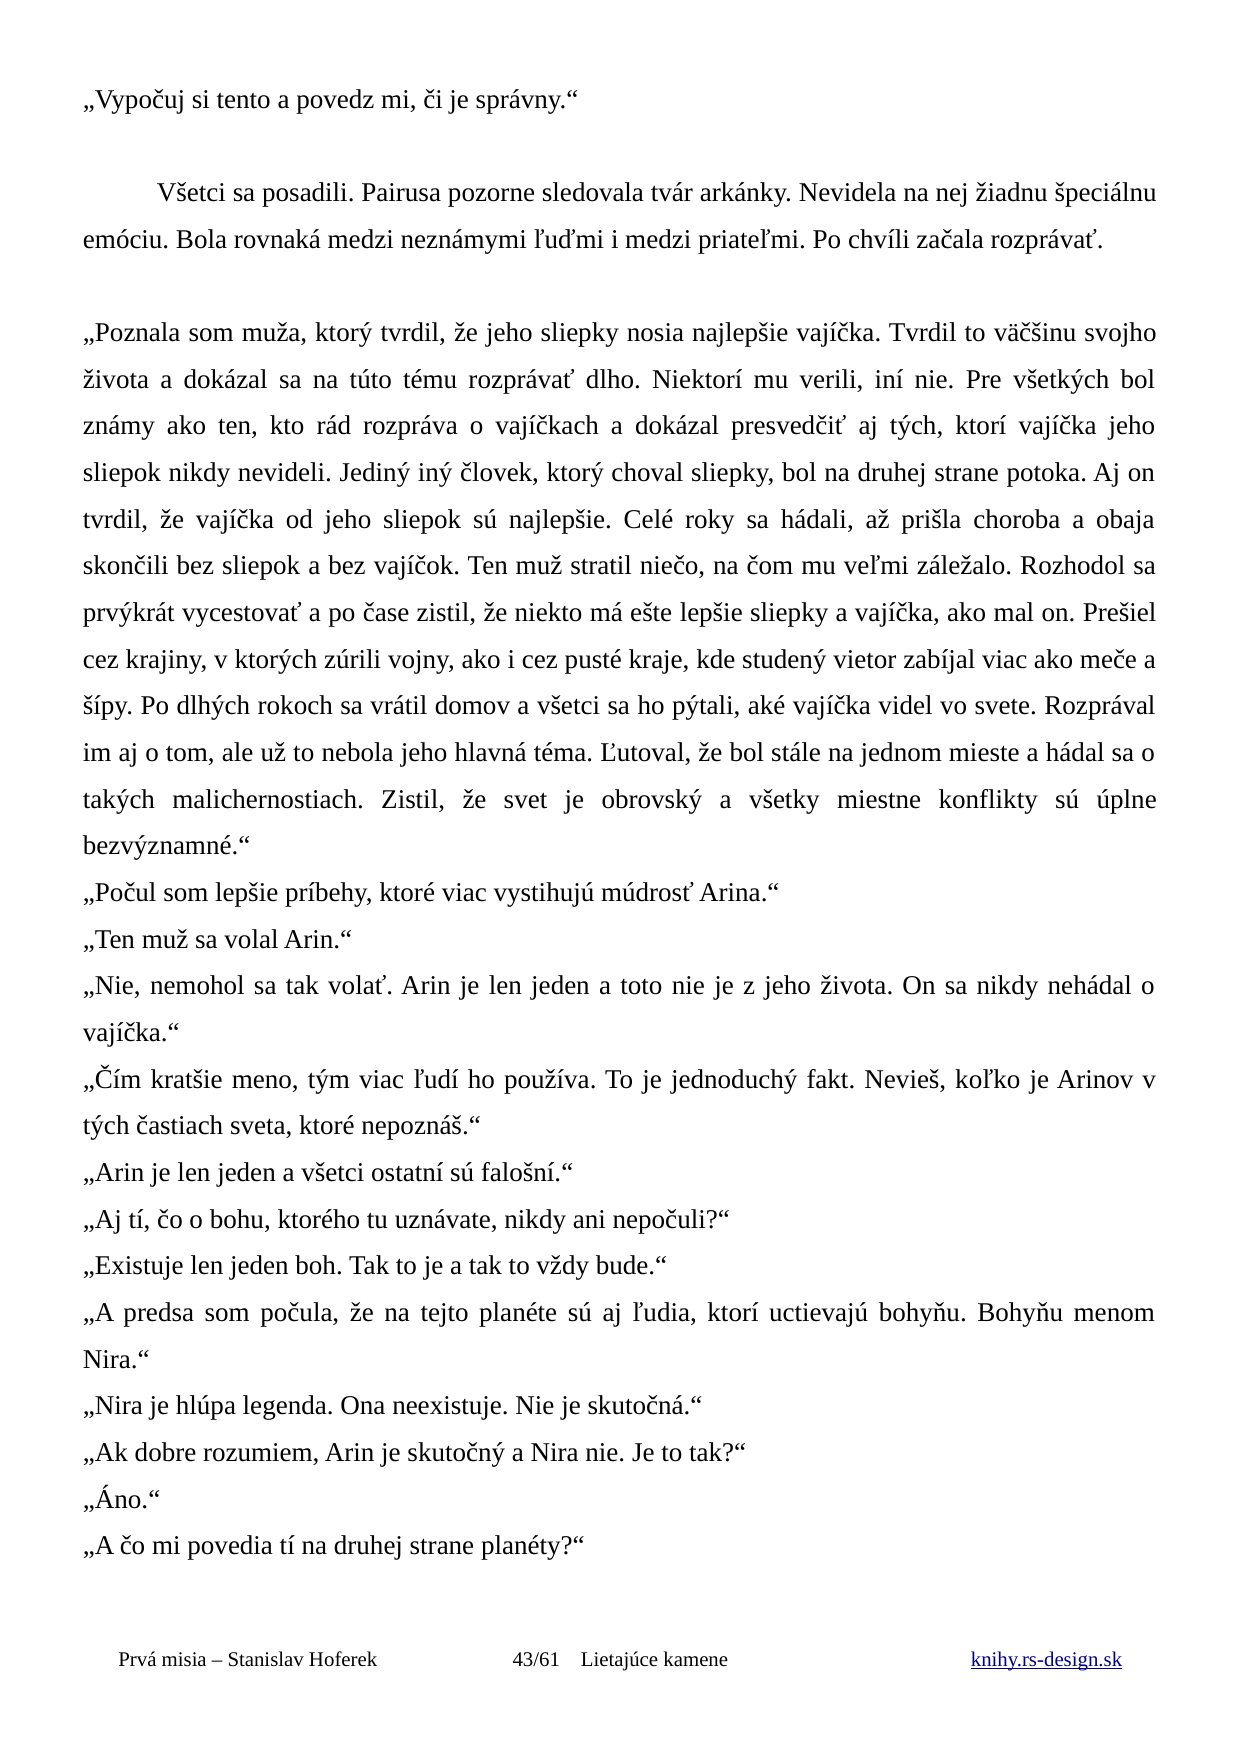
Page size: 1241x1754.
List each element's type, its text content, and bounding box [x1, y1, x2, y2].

text „A čo mi povedia tí na druhej strane planéty?“ [83, 1529, 1157, 1561]
text „Ak dobre rozumiem, Arin je skutočný a Nira nie. Je to tak?“ [83, 1436, 1157, 1467]
text „Čím kratšie meno, tým viac ľudí ho používa. To je jednoduchý fakt. Nevieš, koľko je Arinov v tých častiach sveta, ktoré nepoznáš.“ [83, 1063, 1157, 1141]
text „Áno.“ [83, 1483, 1157, 1514]
text „Aj tí, čo o bohu, ktorého tu uznávate, nikdy ani nepočuli?“ [83, 1203, 1157, 1234]
text Všetci sa posadili. Pairusa pozorne sledovala tvár arkánky. Nevidela na nej žiadnu špeciálnu emóciu. Bola rovnaká medzi neznámymi ľuďmi i medzi priateľmi. Po chvíli začala rozprávať. [83, 176, 1157, 254]
text „Nira je hlúpa legenda. Ona neexistuje. Nie je skutočná.“ [83, 1389, 1157, 1421]
text „A predsa som počula, že na tejto planéte sú aj ľudia, ktorí uctievajú bohyňu. Bohyňu menom Nira.“ [83, 1296, 1157, 1374]
text „Arin je len jeden a všetci ostatní sú falošní.“ [83, 1156, 1157, 1187]
text „Poznala som muža, ktorý tvrdil, že jeho sliepky nosia najlepšie vajíčka. Tvrdil to väčšinu svojho života a dokázal sa na túto tému rozprávať dlho. Niektorí mu verili, iní nie. Pre všetkých bol známy ako ten, kto rád rozpráva o vajíčkach a dokázal presvedčiť aj tých, ktorí vajíčka jeho sliepok nikdy nevideli. Jediný iný človek, ktorý choval sliepky, bol na druhej strane potoka. Aj on tvrdil, že vajíčka od jeho sliepok sú najlepšie. Celé roky sa hádali, až prišla choroba a obaja skončili bez sliepok a bez vajíčok. Ten muž stratil niečo, na čom mu veľmi záležalo. Rozhodol sa prvýkrát vycestovať a po čase zistil, že niekto má ešte lepšie sliepky a vajíčka, ako mal on. Prešiel cez krajiny, v ktorých zúrili vojny, ako i cez pusté kraje, kde studený vietor zabíjal viac ako meče a šípy. Po dlhých rokoch sa vrátil domov a všetci sa ho pýtali, aké vajíčka videl vo svete. Rozprával im aj o tom, ale už to nebola jeho hlavná téma. Ľutoval, že bol stále na jednom mieste a hádal sa o takých malichernostiach. Zistil, že svet je obrovský a všetky miestne konflikty sú úplne bezvýznamné.“ [83, 316, 1157, 861]
text „Ten muž sa volal Arin.“ [83, 923, 1157, 954]
text „Počul som lepšie príbehy, ktoré viac vystihujú múdrosť Arina.“ [83, 876, 1157, 907]
text „Vypočuj si tento a povedz mi, či je správny.“ [83, 83, 1157, 114]
text „Nie, nemohol sa tak volať. Arin je len jeden a toto nie je z jeho života. On sa nikdy nehádal o vajíčka.“ [83, 969, 1157, 1047]
text „Existuje len jeden boh. Tak to je a tak to vždy bude.“ [83, 1249, 1157, 1281]
